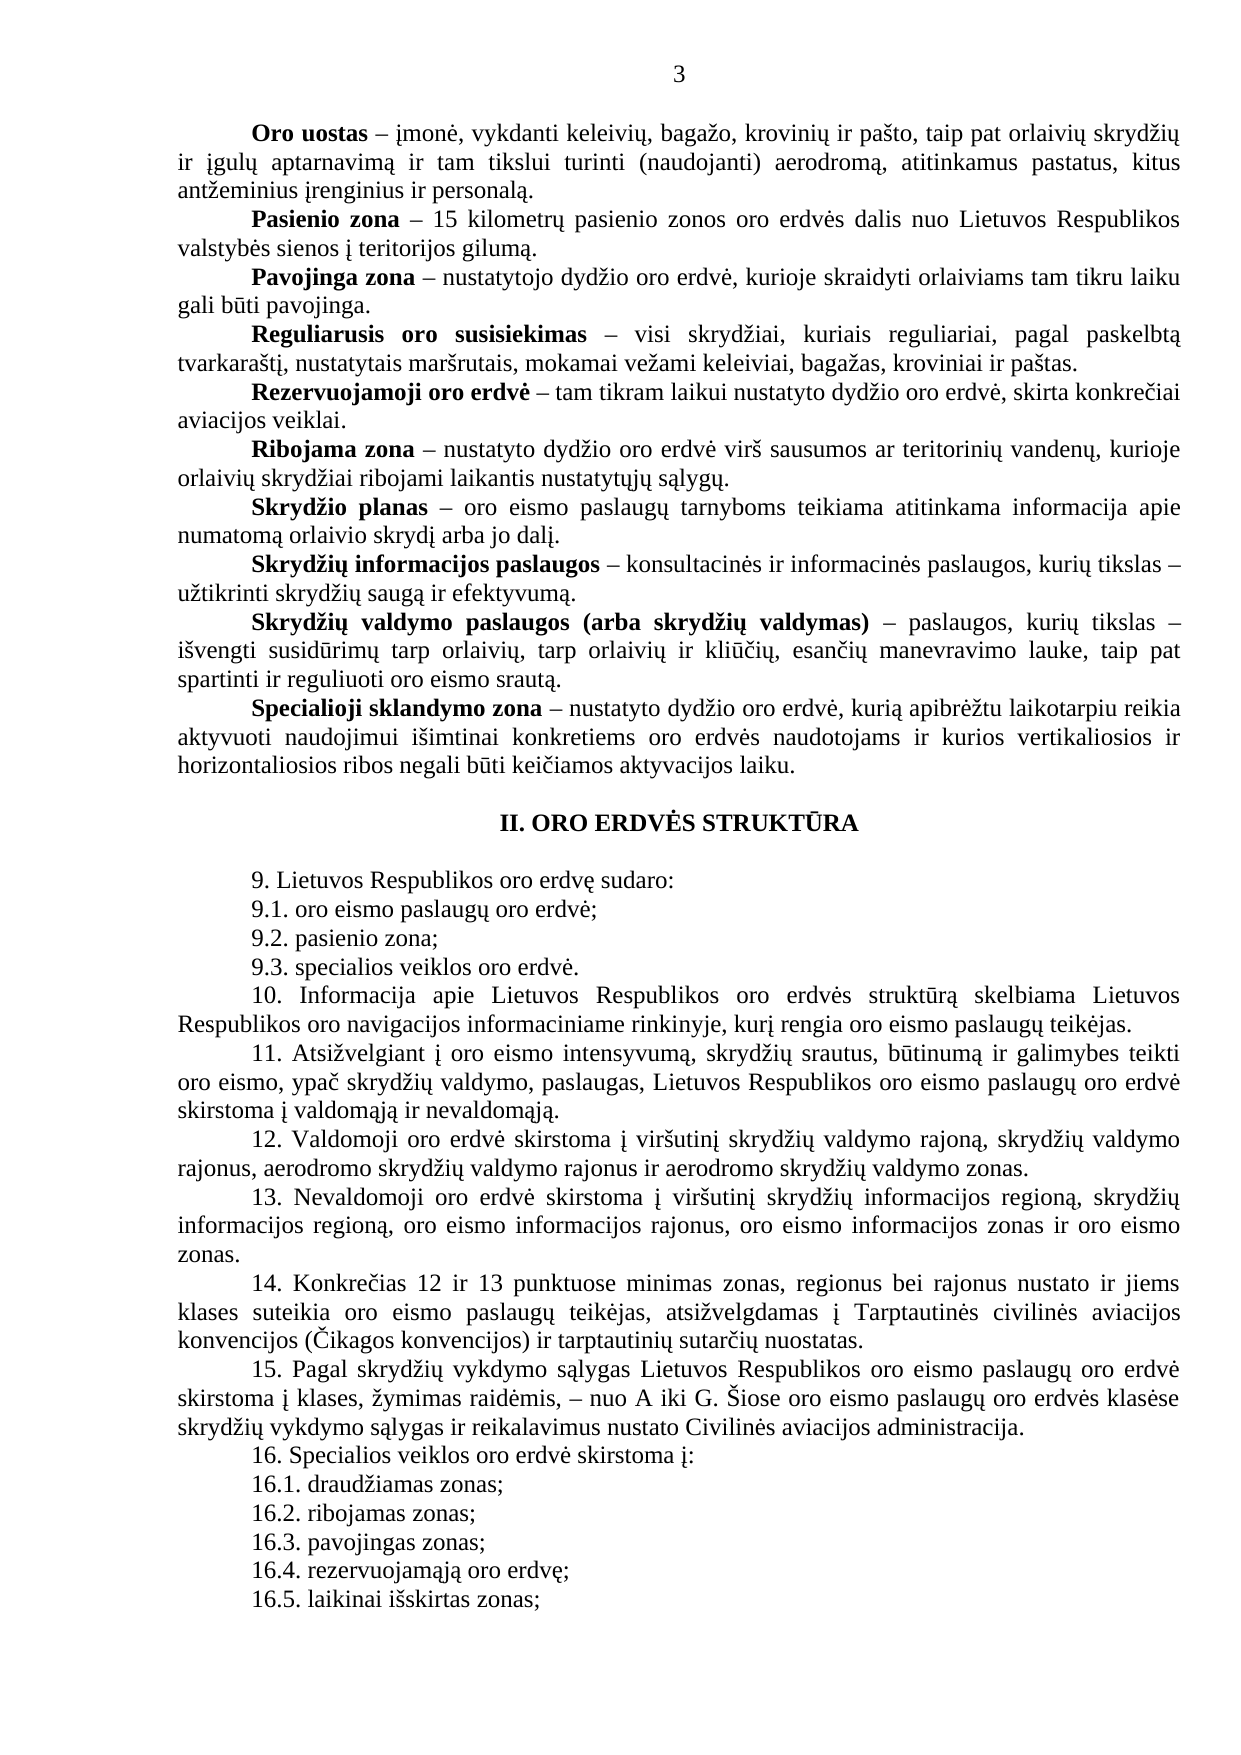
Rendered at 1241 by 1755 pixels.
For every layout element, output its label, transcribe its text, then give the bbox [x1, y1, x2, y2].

text 16.1. draudžiamas zonas; [177, 1469, 1181, 1498]
text 11. Atsižvelgiant į oro eismo intensyvumą, skrydžių srautus, būtinumą ir galimybes teikti oro eismo, ypač skrydžių valdymo, paslaugas, Lietuvos Respublikos oro eismo paslaugų oro erdvė skirstoma į valdomąją ir nevaldomąją. [177, 1038, 1181, 1124]
text 9.2. pasienio zona; [177, 923, 1181, 952]
text 16. Specialios veiklos oro erdvė skirstoma į: [177, 1441, 1181, 1469]
text Ribojama zona – nustatyto dydžio oro erdvė virš sausumos ar teritorinių vandenų, kurioje orlaivių skrydžiai ribojami laikantis nustatytųjų sąlygų. [177, 434, 1181, 492]
text 16.5. laikinai išskirtas zonas; [177, 1584, 1181, 1613]
text Skrydžių valdymo paslaugos (arba skrydžių valdymas) – paslaugos, kurių tikslas – išvengti susidūrimų tarp orlaivių, tarp orlaivių ir kliūčių, esančių manevravimo lauke, taip pat spartinti ir reguliuoti oro eismo srautą. [177, 607, 1181, 693]
text 15. Pagal skrydžių vykdymo sąlygas Lietuvos Respublikos oro eismo paslaugų oro erdvė skirstoma į klases, žymimas raidėmis, – nuo A iki G. Šiose oro eismo paslaugų oro erdvės klasėse skrydžių vykdymo sąlygas ir reikalavimus nustato Civilinės aviacijos administracija. [177, 1354, 1181, 1441]
text Skrydžių informacijos paslaugos – konsultacinės ir informacinės paslaugos, kurių tikslas – užtikrinti skrydžių saugą ir efektyvumą. [177, 549, 1181, 607]
text 13. Nevaldomoji oro erdvė skirstoma į viršutinį skrydžių informacijos regioną, skrydžių informacijos regioną, oro eismo informacijos rajonus, oro eismo informacijos zonas ir oro eismo zonas. [177, 1182, 1181, 1268]
text 10. Informacija apie Lietuvos Respublikos oro erdvės struktūrą skelbiama Lietuvos Respublikos oro navigacijos informaciniame rinkinyje, kurį rengia oro eismo paslaugų teikėjas. [177, 981, 1181, 1038]
text 9. Lietuvos Respublikos oro erdvę sudaro: [177, 866, 1181, 894]
text 16.3. pavojingas zonas; [177, 1527, 1181, 1556]
text 14. Konkrečias 12 ir 13 punktuose minimas zonas, regionus bei rajonus nustato ir jiems klases suteikia oro eismo paslaugų teikėjas, atsižvelgdamas į Tarptautinės civilinės aviacijos konvencijos (Čikagos konvencijos) ir tarptautinių sutarčių nuostatas. [177, 1268, 1181, 1354]
text 16.2. ribojamas zonas; [177, 1498, 1181, 1527]
text Oro uostas – įmonė, vykdanti keleivių, bagažo, krovinių ir pašto, taip pat orlaivių skrydžių ir įgulų aptarnavimą ir tam tikslui turinti (naudojanti) aerodromą, atitinkamus pastatus, kitus antžeminius įrenginius ir personalą. [177, 118, 1181, 204]
text 9.1. oro eismo paslaugų oro erdvė; [177, 894, 1181, 923]
text 16.4. rezervuojamąją oro erdvę; [177, 1556, 1181, 1584]
text Reguliarusis oro susisiekimas – visi skrydžiai, kuriais reguliariai, pagal paskelbtą tvarkaraštį, nustatytais maršrutais, mokamai vežami keleiviai, bagažas, kroviniai ir paštas. [177, 319, 1181, 377]
text 12. Valdomoji oro erdvė skirstoma į viršutinį skrydžių valdymo rajoną, skrydžių valdymo rajonus, aerodromo skrydžių valdymo rajonus ir aerodromo skrydžių valdymo zonas. [177, 1124, 1181, 1182]
text Skrydžio planas – oro eismo paslaugų tarnyboms teikiama atitinkama informacija apie numatomą orlaivio skrydį arba jo dalį. [177, 492, 1181, 549]
text Specialioji sklandymo zona – nustatyto dydžio oro erdvė, kurią apibrėžtu laikotarpiu reikia aktyvuoti naudojimui išimtinai konkretiems oro erdvės naudotojams ir kurios vertikaliosios ir horizontaliosios ribos negali būti keičiamos aktyvacijos laiku. [177, 693, 1181, 779]
text II. ORO ERDVĖS STRUKTŪRA [177, 808, 1181, 837]
text Rezervuojamoji oro erdvė – tam tikram laikui nustatyto dydžio oro erdvė, skirta konkrečiai aviacijos veiklai. [177, 377, 1181, 434]
text Pavojinga zona – nustatytojo dydžio oro erdvė, kurioje skraidyti orlaiviams tam tikru laiku gali būti pavojinga. [177, 262, 1181, 319]
text 9.3. specialios veiklos oro erdvė. [177, 952, 1181, 981]
text Pasienio zona – 15 kilometrų pasienio zonos oro erdvės dalis nuo Lietuvos Respublikos valstybės sienos į teritorijos gilumą. [177, 204, 1181, 262]
